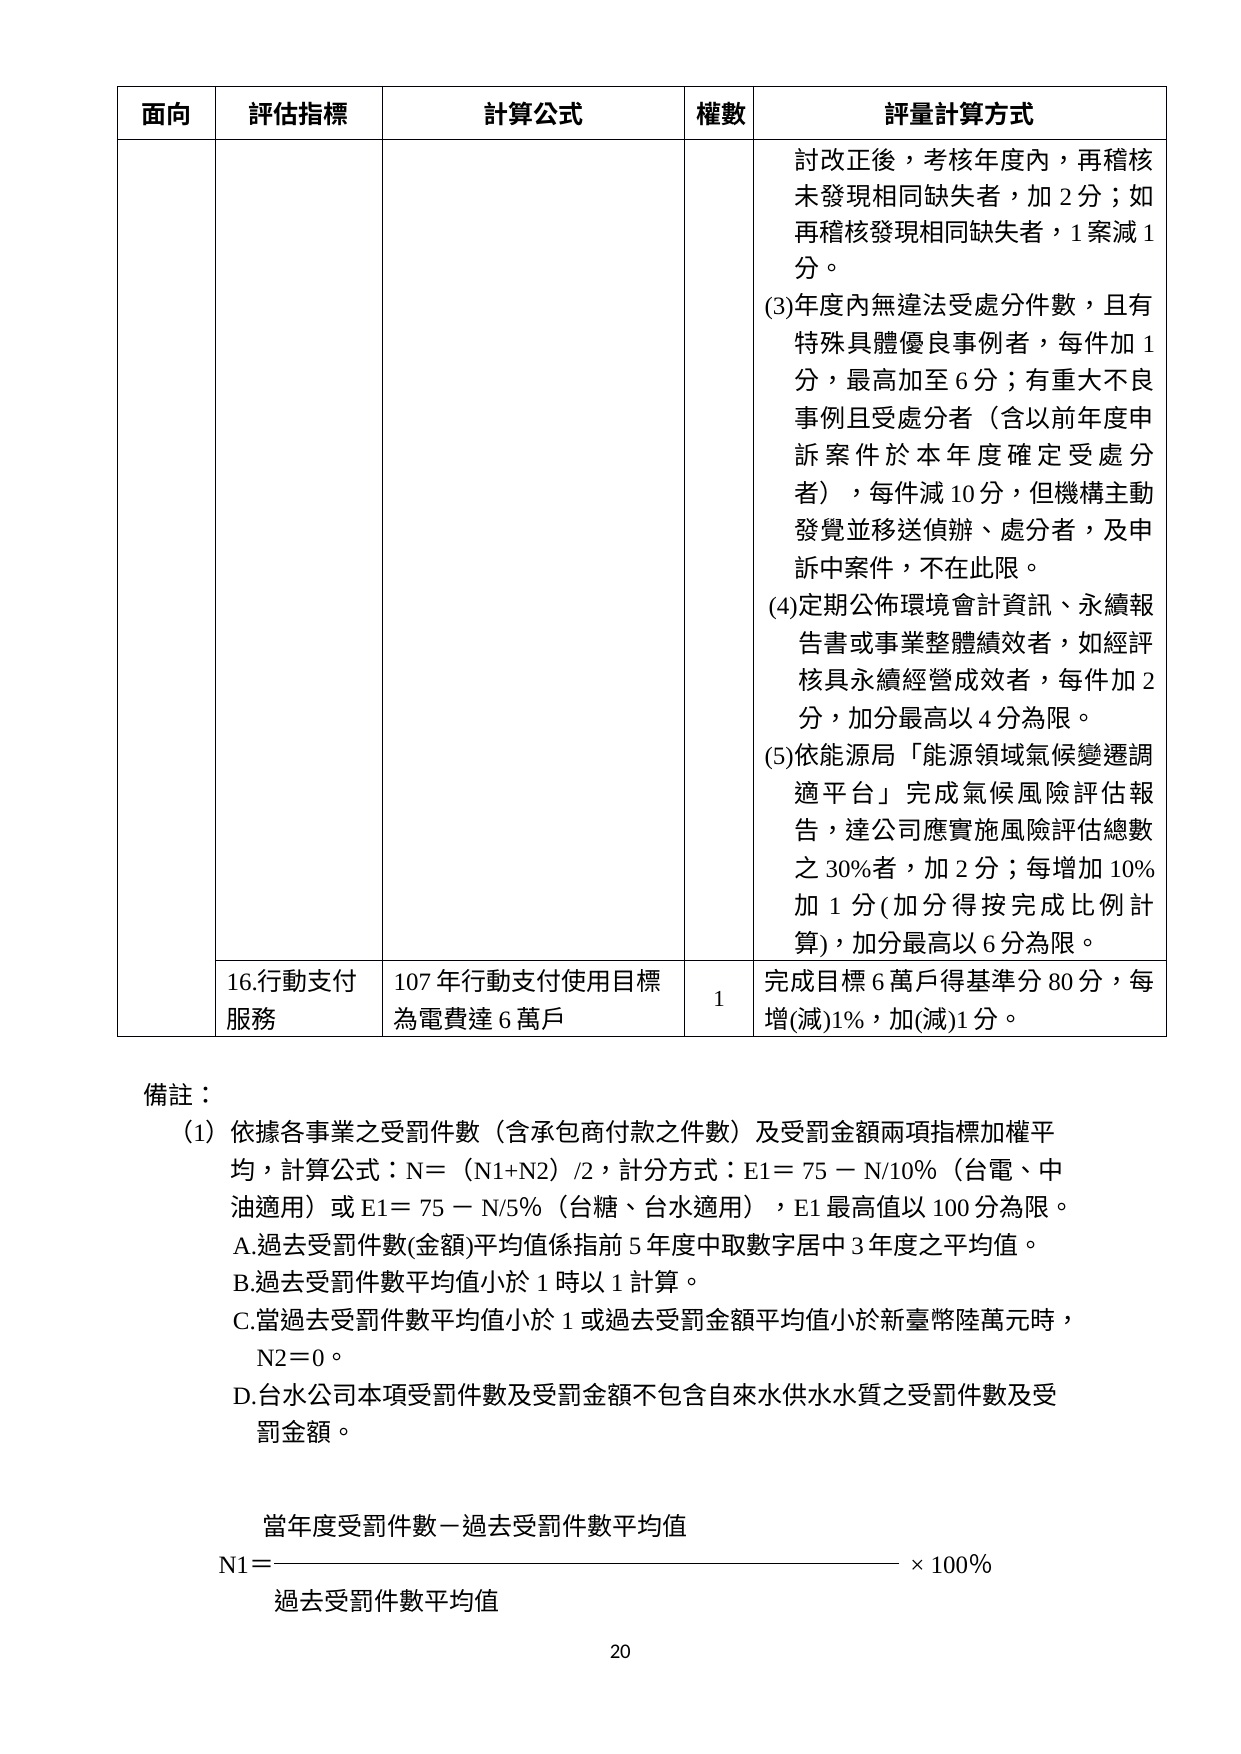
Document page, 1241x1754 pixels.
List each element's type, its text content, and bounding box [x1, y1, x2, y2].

table_header 評估指標 [216, 87, 382, 139]
text 當年度受罰件數－過去受罰件數平均值 [168, 1506, 1122, 1543]
text （1）依據各事業之受罰件數（含承包商付款之件數）及受罰金額兩項指標加權平均，計算公式：N＝（N1+N2）/2，計分方式：E1＝ 75 － N/10％（台電、中油適用）或E1＝ 75 － N/5％（台糖、台水適用），E1最高值以 100分為限。 [168, 1112, 1072, 1225]
table_header 計算公式 [383, 87, 684, 139]
text C.當過去受罰件數平均值小於 1 或過去受罰金額平均值小於新臺幣陸萬元時，N2＝0。 [233, 1300, 1072, 1375]
table_cell [216, 140, 382, 960]
text N1＝───────────────────────── × 100％ [168, 1543, 1122, 1581]
table_header 面向 [118, 87, 215, 139]
table_header 權數 [685, 87, 753, 139]
table_cell [685, 140, 753, 960]
table_cell [118, 140, 215, 960]
table_header 評量計算方式 [754, 87, 1166, 139]
text A.過去受罰件數(金額)平均值係指前5年度中取數字居中3年度之平均值。 [233, 1225, 1072, 1262]
table_cell [383, 140, 684, 960]
table_cell [118, 960, 215, 1036]
table_cell 1 [685, 961, 753, 1036]
text 備註： [143, 1075, 1122, 1112]
text D.台水公司本項受罰件數及受罰金額不包含自來水供水水質之受罰件數及受罰金額。 [233, 1375, 1072, 1450]
table_cell 107年行動支付使用目標為電費達6萬戶 [383, 961, 684, 1036]
table_cell 16.行動支付服務 [216, 961, 382, 1036]
text B.過去受罰件數平均值小於 1 時以 1 計算。 [233, 1262, 1072, 1300]
table_cell 完成目標6萬戶得基準分80分，每增(減)1%，加(減)1分。 [754, 961, 1166, 1036]
table_cell 討改正後，考核年度內，再稽核未發現相同缺失者，加2分；如再稽核發現相同缺失者，1案減1分。 (3)年度內無違法受處分件數，且有特殊具體優良事例者，每件加1分，最高加至6分；有重大不良事例且受處分者（含以前年度申訴案件於本年度確定受處分者），每件減10分，但機構主動發覺並移送偵辦、處分者，及申訴中案件，不在此限。 (4)定期公佈環境會計資訊、永續報告書或事業整體績效者，如經評核具永續經營成效者，每件加2分，加分最高以4分為限。 (5)依能源局「能源領域氣候變遷調適平台」完成氣候風險評估報告，達公司應實施風險評估總數之30%者，加2分；每增加10%加1分(加分得按完成比例計算)，加分最高以6分為限。 [754, 140, 1166, 960]
text 過去受罰件數平均值 [168, 1581, 1122, 1618]
